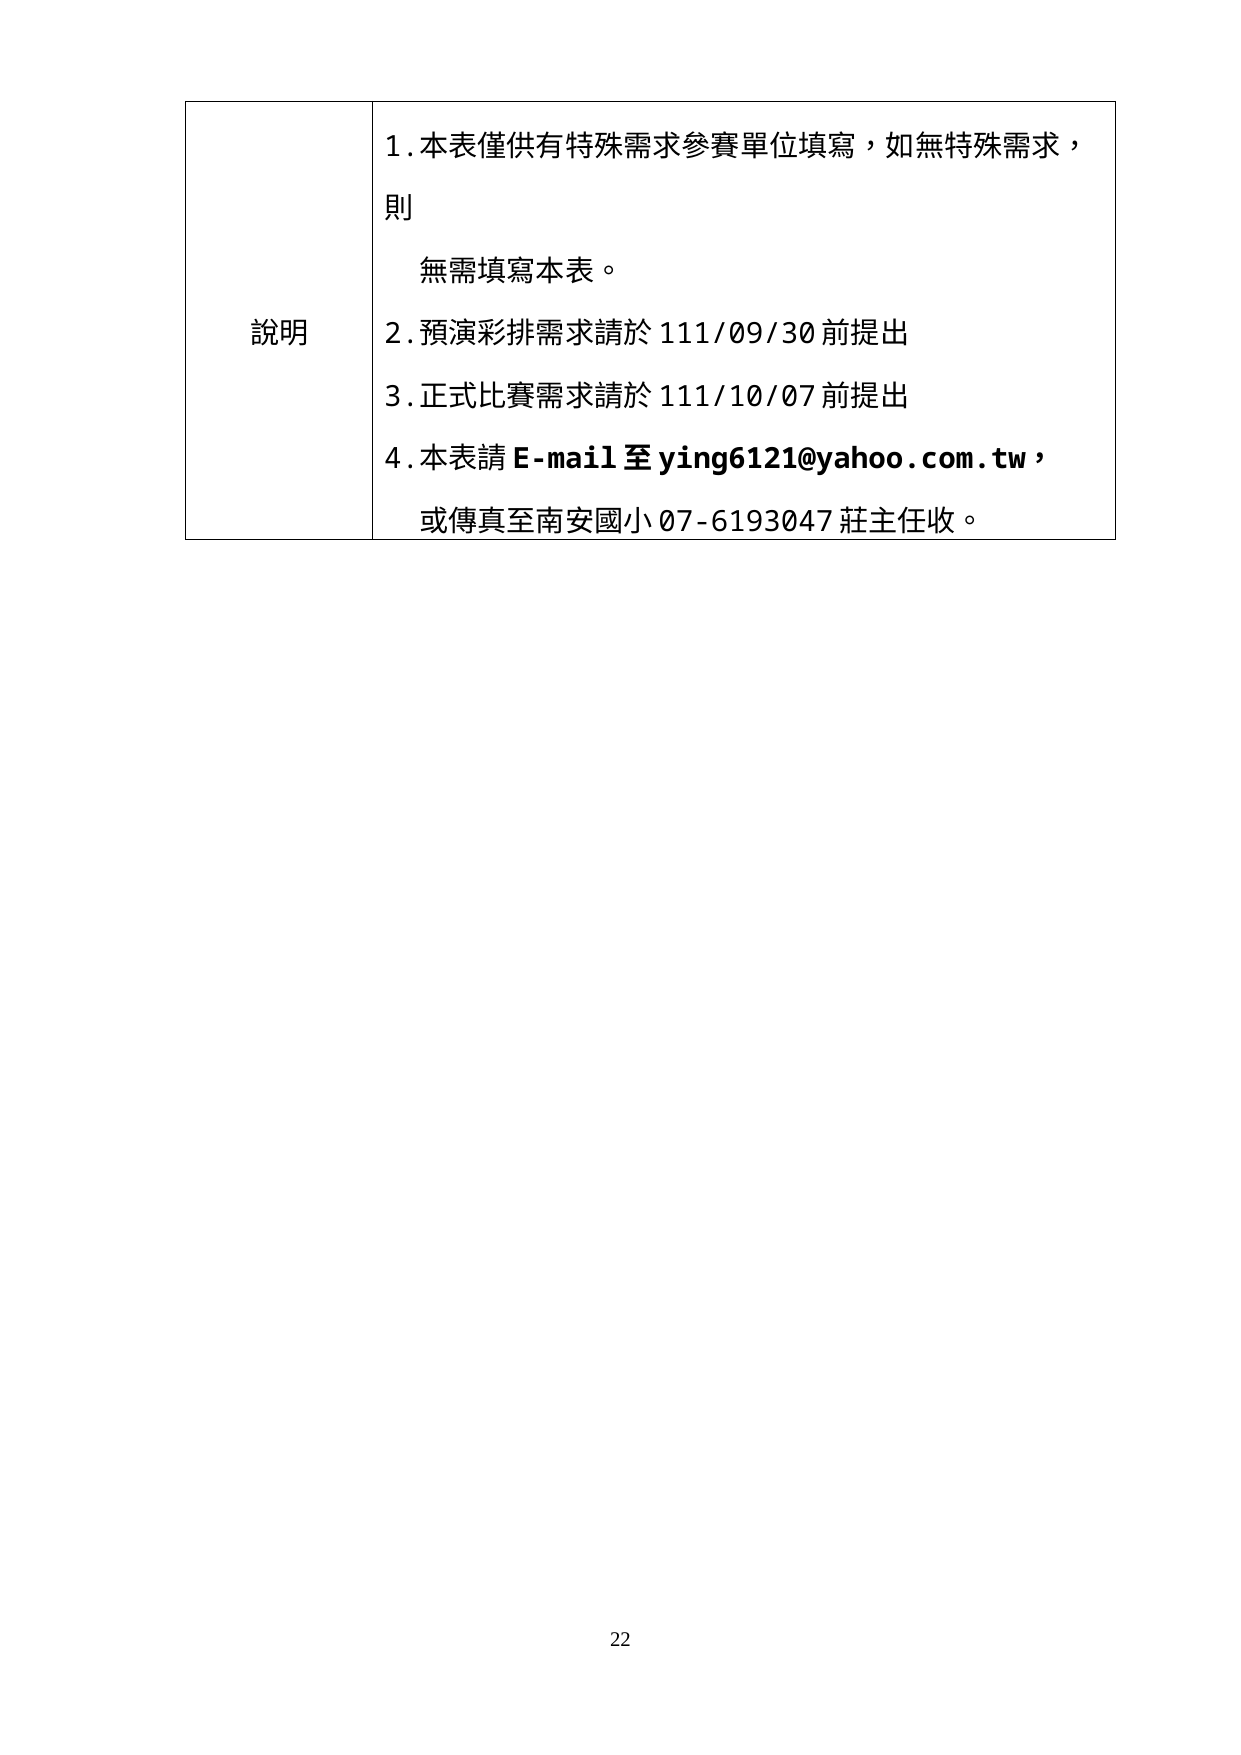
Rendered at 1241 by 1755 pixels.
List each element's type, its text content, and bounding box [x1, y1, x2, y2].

table_cell 說明 [186, 102, 372, 539]
table_cell 1.本表僅供有特殊需求參賽單位填寫，如無特殊需求，則 無需填寫本表。 2.預演彩排需求請於111/09/30前提出 3.正式比賽需求請於111/10/07前提出 4.本表請E-mail至ying6121@yahoo.com.tw， 或傳真至南安國小07-6193047莊主任收。 [373, 102, 1115, 539]
